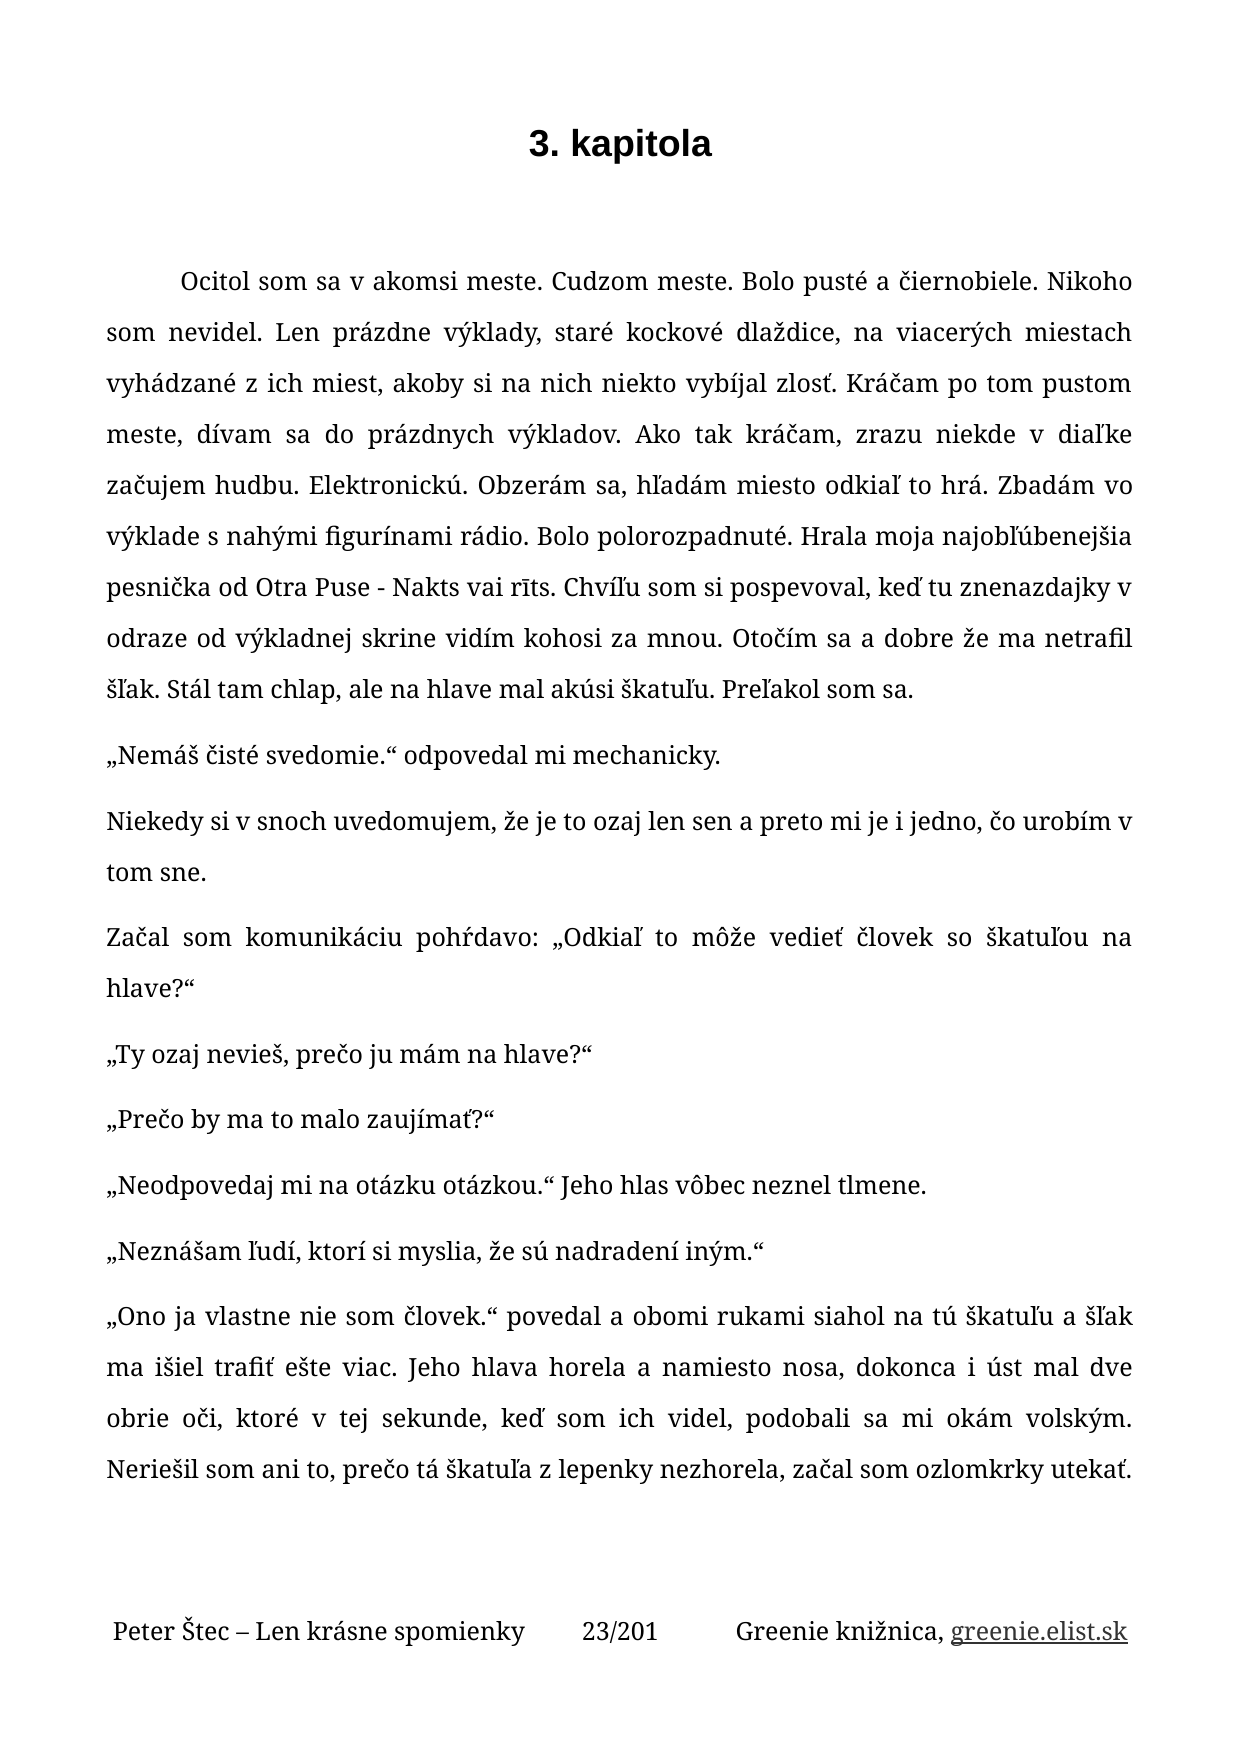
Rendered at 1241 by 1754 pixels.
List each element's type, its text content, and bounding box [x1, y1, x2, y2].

text Niekedy si v snoch uvedomujem, že je to ozaj len sen a preto mi je i jedno, čo urobím v tom sne. [106, 803, 1134, 888]
text „Neodpovedaj mi na otázku otázkou.“ Jeho hlas vôbec neznel tlmene. [106, 1168, 1134, 1202]
text „Prečo by ma to malo zaujímať?“ [106, 1102, 1134, 1136]
text „Neznášam ľudí, ktorí si myslia, že sú nadradení iným.“ [106, 1233, 1134, 1267]
text „Ono ja vlastne nie som človek.“ povedal a obomi rukami siahol na tú škatuľu a šľak ma išiel trafiť ešte viac. Jeho hlava horela a namiesto nosa, dokonca i úst mal dve obrie oči, ktoré v tej sekunde, keď som ich videl, podobali sa mi okám volským. Neriešil som ani to, prečo tá škatuľa z lepenky nezhorela, začal som ozlomkrky utekať. [106, 1299, 1134, 1486]
subtitle 3. kapitola [106, 121, 1134, 164]
text „Nemáš čisté svedomie.“ odpovedal mi mechanicky. [106, 738, 1134, 772]
text „Ty ozaj nevieš, prečo ju mám na hlave?“ [106, 1037, 1134, 1071]
text Ocitol som sa v akomsi meste. Cudzom meste. Bolo pusté a čiernobiele. Nikoho som nevidel. Len prázdne výklady, staré kockové dlaždice, na viacerých miestach vyhádzané z ich miest, akoby si na nich niekto vybíjal zlosť. Kráčam po tom pustom meste, dívam sa do prázdnych výkladov. Ako tak kráčam, zrazu niekde v diaľke začujem hudbu. Elektronickú. Obzerám sa, hľadám miesto odkiaľ to hrá. Zbadám vo výklade s nahými figurínami rádio. Bolo polorozpadnuté. Hrala moja najobľúbenejšia pesnička od Otra Puse - Nakts vai rīts. Chvíľu som si pospevoval, keď tu znenazdajky v odraze od výkladnej skrine vidím kohosi za mnou. Otočím sa a dobre že ma netrafil šľak. Stál tam chlap, ale na hlave mal akúsi škatuľu. Preľakol som sa. [106, 264, 1134, 706]
text Začal som komunikáciu pohŕdavo: „Odkiaľ to môže vedieť človek so škatuľou na hlave?“ [106, 920, 1134, 1005]
